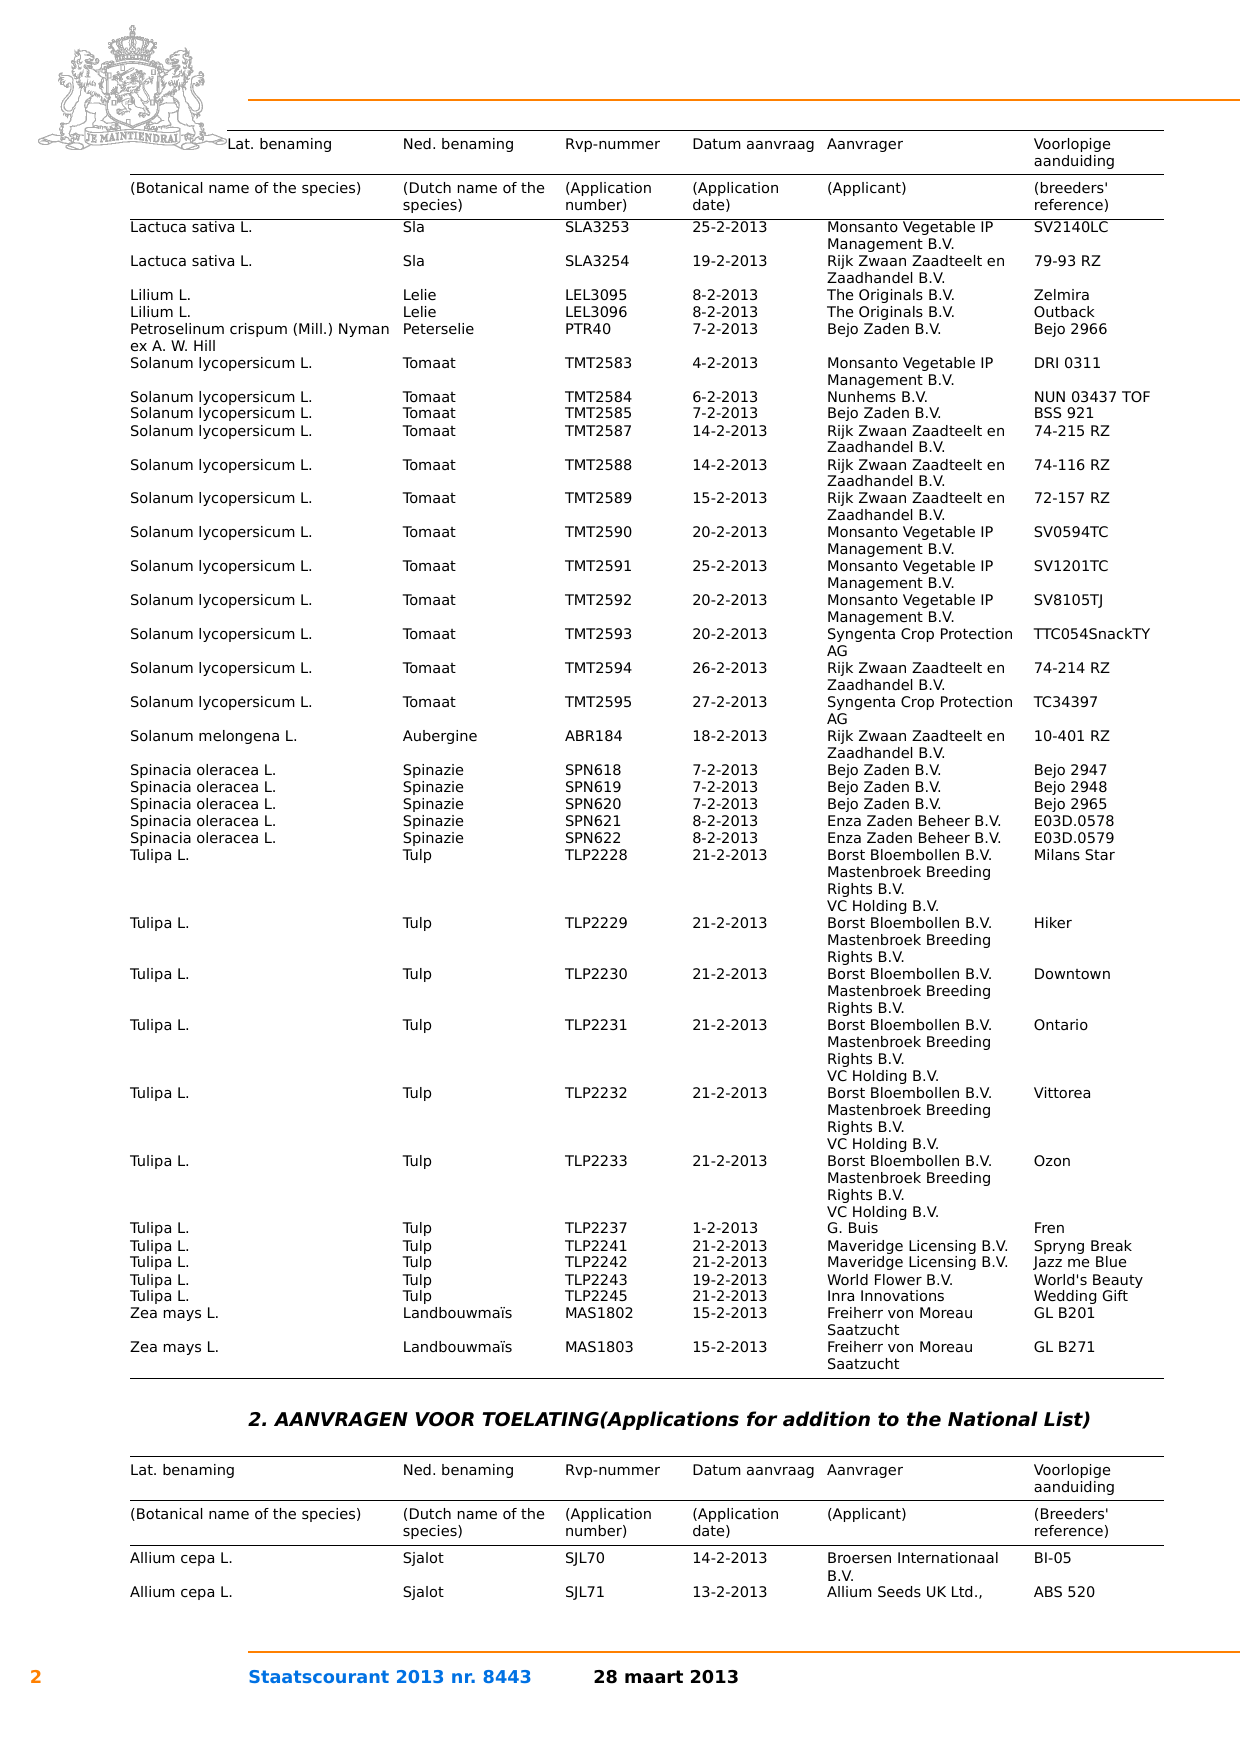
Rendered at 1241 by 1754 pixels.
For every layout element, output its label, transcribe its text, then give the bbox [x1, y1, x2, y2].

table_cell Solanum lycopersicum L. [130, 660, 397, 694]
table_cell Enza Zaden Beheer B.V. [821, 830, 1028, 847]
table_cell Nunhems B.V. [821, 389, 1028, 405]
table_cell 79-93 RZ [1028, 253, 1163, 287]
table_cell 8-2-2013 [686, 304, 821, 321]
table_cell E03D.0578 [1028, 813, 1163, 830]
table_cell [1028, 1034, 1163, 1068]
table_cell Inra Innovations [821, 1288, 1028, 1305]
table_cell [686, 898, 821, 915]
table_cell [130, 1204, 397, 1220]
table_cell Sjalot [397, 1584, 559, 1601]
table_cell Borst Bloembollen B.V. [821, 1017, 1028, 1034]
table_cell Solanum lycopersicum L. [130, 405, 397, 422]
table_cell [397, 1034, 559, 1068]
table_cell Solanum lycopersicum L. [130, 694, 397, 728]
table_cell 27-2-2013 [686, 694, 821, 728]
table_cell TLP2232 [559, 1085, 686, 1102]
table_cell LEL3095 [559, 287, 686, 303]
table_cell 26-2-2013 [686, 660, 821, 694]
table_cell Tomaat [397, 694, 559, 728]
table_cell 25-2-2013 [686, 220, 821, 253]
table_cell Tulp [397, 1153, 559, 1169]
table_header Datum aanvraag [686, 131, 821, 174]
table_cell 21-2-2013 [686, 1017, 821, 1034]
table_cell Tulp [397, 1085, 559, 1102]
table_cell Tulipa L. [130, 1254, 397, 1271]
table_header Rvp-nummer [559, 1457, 686, 1500]
table_cell Mastenbroek Breeding Rights B.V. [821, 1170, 1028, 1203]
table_cell [559, 1170, 686, 1203]
table_cell Sla [397, 220, 559, 253]
table_cell E03D.0579 [1028, 830, 1163, 847]
table_cell 7-2-2013 [686, 762, 821, 779]
table_cell [686, 1034, 821, 1068]
table_cell [559, 932, 686, 966]
table_cell 1-2-2013 [686, 1220, 821, 1237]
table_cell Spinazie [397, 813, 559, 830]
table_cell 21-2-2013 [686, 1238, 821, 1254]
table_cell Tulipa L. [130, 1017, 397, 1034]
table_cell 13-2-2013 [686, 1584, 821, 1601]
table_cell [686, 932, 821, 966]
table_header Aanvrager [821, 131, 1028, 174]
table_cell Lelie [397, 304, 559, 321]
table_cell Maveridge Licensing B.V. [821, 1238, 1028, 1254]
table_cell Aubergine [397, 728, 559, 762]
table_cell Tulp [397, 966, 559, 983]
table_cell Sjalot [397, 1546, 559, 1584]
table_cell Tomaat [397, 423, 559, 456]
table_cell TMT2593 [559, 626, 686, 660]
table_cell 21-2-2013 [686, 1085, 821, 1102]
table_cell Tulp [397, 1254, 559, 1271]
table_cell Borst Bloembollen B.V. [821, 847, 1028, 864]
table_cell 20-2-2013 [686, 592, 821, 626]
table_cell Enza Zaden Beheer B.V. [821, 813, 1028, 830]
table_cell Downtown [1028, 966, 1163, 983]
table_cell Bejo 2966 [1028, 321, 1163, 354]
table_cell Allium cepa L. [130, 1584, 397, 1601]
table_cell [397, 1102, 559, 1136]
table_cell Zelmira [1028, 287, 1163, 303]
table_cell NUN 03437 TOF [1028, 389, 1163, 405]
table_cell Solanum lycopersicum L. [130, 423, 397, 456]
table_cell [397, 1068, 559, 1084]
table_cell TLP2245 [559, 1288, 686, 1305]
table_cell [559, 1034, 686, 1068]
table_cell Tulipa L. [130, 1085, 397, 1102]
table_cell Rijk Zwaan Zaadteelt en Zaadhandel B.V. [821, 490, 1028, 524]
table_cell Petroselinum crispum (Mill.) Nyman ex A. W. Hill [130, 321, 397, 354]
table_cell The Originals B.V. [821, 287, 1028, 303]
table_cell [559, 1068, 686, 1084]
table_cell Solanum lycopersicum L. [130, 592, 397, 626]
table_cell (Application number) [559, 175, 686, 219]
table_cell [1028, 1068, 1163, 1084]
table_cell TMT2584 [559, 389, 686, 405]
table_cell Allium Seeds UK Ltd., [821, 1584, 1028, 1601]
table_cell Borst Bloembollen B.V. [821, 915, 1028, 932]
table_cell Tomaat [397, 355, 559, 388]
table_cell Mastenbroek Breeding Rights B.V. [821, 932, 1028, 966]
table_cell Bejo Zaden B.V. [821, 762, 1028, 779]
table_cell TMT2591 [559, 558, 686, 592]
table_cell 21-2-2013 [686, 1153, 821, 1169]
table_cell [130, 1034, 397, 1068]
table_cell Rijk Zwaan Zaadteelt en Zaadhandel B.V. [821, 423, 1028, 456]
table_cell Peterselie [397, 321, 559, 354]
table_cell VC Holding B.V. [821, 1204, 1028, 1220]
table_cell Solanum lycopersicum L. [130, 389, 397, 405]
table_cell 20-2-2013 [686, 524, 821, 558]
table_cell [397, 983, 559, 1017]
table_cell Tulipa L. [130, 1288, 397, 1305]
table_cell [397, 864, 559, 898]
table_cell BSS 921 [1028, 405, 1163, 422]
table_cell TMT2587 [559, 423, 686, 456]
table_cell Tomaat [397, 660, 559, 694]
table_cell Spinazie [397, 779, 559, 796]
table_cell TLP2231 [559, 1017, 686, 1034]
table_cell Tomaat [397, 558, 559, 592]
table_cell TLP2228 [559, 847, 686, 864]
table_cell Tulipa L. [130, 915, 397, 932]
table_cell Zea mays L. [130, 1305, 397, 1339]
table_cell Rijk Zwaan Zaadteelt en Zaadhandel B.V. [821, 253, 1028, 287]
table_cell Bejo 2965 [1028, 796, 1163, 813]
table_cell MAS1803 [559, 1339, 686, 1378]
table_cell DRI 0311 [1028, 355, 1163, 388]
table_cell 7-2-2013 [686, 321, 821, 354]
table_cell 25-2-2013 [686, 558, 821, 592]
table_cell Tulipa L. [130, 1153, 397, 1169]
table_cell Freiherr von Moreau Saatzucht [821, 1305, 1028, 1339]
table_cell Monsanto Vegetable IP Management B.V. [821, 558, 1028, 592]
table_cell G. Buis [821, 1220, 1028, 1237]
table_cell SJL71 [559, 1584, 686, 1601]
table_cell Zea mays L. [130, 1339, 397, 1378]
table_cell VC Holding B.V. [821, 1136, 1028, 1152]
table_cell Fren [1028, 1220, 1163, 1237]
table_cell Tomaat [397, 389, 559, 405]
table_cell Freiherr von Moreau Saatzucht [821, 1339, 1028, 1378]
table_cell Tulipa L. [130, 1238, 397, 1254]
table_cell 7-2-2013 [686, 779, 821, 796]
table_cell 14-2-2013 [686, 423, 821, 456]
table_cell Tulipa L. [130, 1220, 397, 1237]
table_cell Lilium L. [130, 304, 397, 321]
table_cell (breeders' reference) [1028, 175, 1163, 219]
table_cell 7-2-2013 [686, 405, 821, 422]
table_cell Borst Bloembollen B.V. [821, 1153, 1028, 1169]
table_cell SV2140LC [1028, 220, 1163, 253]
table_cell 74-116 RZ [1028, 456, 1163, 490]
table_cell Bejo Zaden B.V. [821, 796, 1028, 813]
table_cell [130, 1068, 397, 1084]
table_cell Spinazie [397, 830, 559, 847]
table_cell [397, 1136, 559, 1152]
table_cell SPN619 [559, 779, 686, 796]
table_cell PTR40 [559, 321, 686, 354]
table_cell 15-2-2013 [686, 1339, 821, 1378]
table_header Ned. benaming [397, 1457, 559, 1500]
table_cell TMT2589 [559, 490, 686, 524]
table_cell Tulp [397, 1288, 559, 1305]
table_cell TLP2230 [559, 966, 686, 983]
table_cell TMT2585 [559, 405, 686, 422]
table_cell [559, 1102, 686, 1136]
table_cell SLA3253 [559, 220, 686, 253]
table_cell 8-2-2013 [686, 813, 821, 830]
table_cell Solanum lycopersicum L. [130, 355, 397, 388]
table_cell 8-2-2013 [686, 830, 821, 847]
table_cell Rijk Zwaan Zaadteelt en Zaadhandel B.V. [821, 660, 1028, 694]
table_cell 4-2-2013 [686, 355, 821, 388]
table_cell GL B271 [1028, 1339, 1163, 1378]
table_cell [1028, 898, 1163, 915]
table_cell TC34397 [1028, 694, 1163, 728]
table_cell Solanum lycopersicum L. [130, 456, 397, 490]
table_cell [397, 932, 559, 966]
table_cell [559, 898, 686, 915]
table_cell [559, 1136, 686, 1152]
table_cell Spinacia oleracea L. [130, 779, 397, 796]
table_cell [559, 983, 686, 1017]
table_cell 14-2-2013 [686, 456, 821, 490]
table_cell Mastenbroek Breeding Rights B.V. [821, 1102, 1028, 1136]
table_cell BI-05 [1028, 1546, 1163, 1584]
table_cell [559, 864, 686, 898]
table_cell Spinacia oleracea L. [130, 813, 397, 830]
table_cell Tulipa L. [130, 1271, 397, 1288]
table_cell 72-157 RZ [1028, 490, 1163, 524]
table_cell (Application date) [686, 1501, 821, 1545]
table_cell 21-2-2013 [686, 1254, 821, 1271]
table_cell (Botanical name of the species) [130, 175, 397, 219]
table_cell Mastenbroek Breeding Rights B.V. [821, 983, 1028, 1017]
table_cell Syngenta Crop Protection AG [821, 626, 1028, 660]
table_cell (Dutch name of the species) [397, 1501, 559, 1545]
table_cell [686, 864, 821, 898]
table_cell Jazz me Blue [1028, 1254, 1163, 1271]
table_cell [686, 1204, 821, 1220]
table_cell Solanum lycopersicum L. [130, 626, 397, 660]
table_cell MAS1802 [559, 1305, 686, 1339]
table_cell 21-2-2013 [686, 847, 821, 864]
table_cell Solanum lycopersicum L. [130, 490, 397, 524]
table_cell [397, 1204, 559, 1220]
table_cell [1028, 864, 1163, 898]
table_cell 10-401 RZ [1028, 728, 1163, 762]
table_cell Landbouwmaïs [397, 1339, 559, 1378]
table_cell 74-214 RZ [1028, 660, 1163, 694]
table_header Datum aanvraag [686, 1457, 821, 1500]
table_cell SPN622 [559, 830, 686, 847]
table_cell [686, 1136, 821, 1152]
table_cell ABS 520 [1028, 1584, 1163, 1601]
table_cell [1028, 932, 1163, 966]
table_cell [559, 1204, 686, 1220]
table_cell Spinacia oleracea L. [130, 796, 397, 813]
table_cell (Applicant) [821, 1501, 1028, 1545]
table_cell TMT2594 [559, 660, 686, 694]
table_cell Ontario [1028, 1017, 1163, 1034]
table_header Lat. benaming [130, 1457, 397, 1500]
table_cell 7-2-2013 [686, 796, 821, 813]
table_cell 15-2-2013 [686, 490, 821, 524]
table_cell Tulp [397, 1220, 559, 1237]
table_cell Monsanto Vegetable IP Management B.V. [821, 524, 1028, 558]
table_header Ned. benaming [397, 131, 559, 174]
table_cell Hiker [1028, 915, 1163, 932]
table_cell SLA3254 [559, 253, 686, 287]
table_cell VC Holding B.V. [821, 898, 1028, 915]
table_cell 14-2-2013 [686, 1546, 821, 1584]
table_cell [1028, 1136, 1163, 1152]
table_cell TLP2243 [559, 1271, 686, 1288]
table_cell Outback [1028, 304, 1163, 321]
table_header Aanvrager [821, 1457, 1028, 1500]
table_cell Tulipa L. [130, 847, 397, 864]
table_cell Lilium L. [130, 287, 397, 303]
table_cell TLP2241 [559, 1238, 686, 1254]
table_cell Rijk Zwaan Zaadteelt en Zaadhandel B.V. [821, 728, 1028, 762]
table_cell SJL70 [559, 1546, 686, 1584]
table_cell TLP2242 [559, 1254, 686, 1271]
table_cell Tomaat [397, 524, 559, 558]
table_header Lat. benaming [130, 131, 397, 174]
table_cell Bejo Zaden B.V. [821, 779, 1028, 796]
table_cell Landbouwmaïs [397, 1305, 559, 1339]
table_cell TMT2583 [559, 355, 686, 388]
table_cell SPN621 [559, 813, 686, 830]
table_cell Borst Bloembollen B.V. [821, 966, 1028, 983]
table_cell Bejo Zaden B.V. [821, 321, 1028, 354]
table_cell TMT2595 [559, 694, 686, 728]
table_cell Tomaat [397, 592, 559, 626]
table_cell SV0594TC [1028, 524, 1163, 558]
table_cell 19-2-2013 [686, 253, 821, 287]
table_cell Syngenta Crop Protection AG [821, 694, 1028, 728]
table_cell (Applicant) [821, 175, 1028, 219]
table_cell World Flower B.V. [821, 1271, 1028, 1288]
table_cell 18-2-2013 [686, 728, 821, 762]
table_cell Tomaat [397, 490, 559, 524]
picture [38, 25, 227, 150]
table_cell Tomaat [397, 456, 559, 490]
table_cell Tulp [397, 1271, 559, 1288]
table_cell TLP2237 [559, 1220, 686, 1237]
table_header Rvp-nummer [559, 131, 686, 174]
table_cell 19-2-2013 [686, 1271, 821, 1288]
table_cell SV1201TC [1028, 558, 1163, 592]
table_cell [686, 1068, 821, 1084]
table_cell SV8105TJ [1028, 592, 1163, 626]
table_cell [130, 1136, 397, 1152]
table_cell (Breeders' reference) [1028, 1501, 1163, 1545]
table_cell Solanum lycopersicum L. [130, 558, 397, 592]
table_header Voorlopige aanduiding [1028, 1457, 1163, 1500]
table_cell TMT2590 [559, 524, 686, 558]
table_header Voorlopige aanduiding [1028, 131, 1163, 174]
table_cell Spinacia oleracea L. [130, 830, 397, 847]
table_cell Bejo 2947 [1028, 762, 1163, 779]
table_cell World's Beauty [1028, 1271, 1163, 1288]
table_cell (Application number) [559, 1501, 686, 1545]
table_cell Lelie [397, 287, 559, 303]
table_cell [1028, 983, 1163, 1017]
table_cell Bejo 2948 [1028, 779, 1163, 796]
table_cell 6-2-2013 [686, 389, 821, 405]
table_cell GL B201 [1028, 1305, 1163, 1339]
table_cell Sla [397, 253, 559, 287]
table_cell Monsanto Vegetable IP Management B.V. [821, 592, 1028, 626]
table_cell 15-2-2013 [686, 1305, 821, 1339]
table_cell TTC054SnackTY [1028, 626, 1163, 660]
table_cell Tomaat [397, 405, 559, 422]
table_cell TLP2229 [559, 915, 686, 932]
table_cell Bejo Zaden B.V. [821, 405, 1028, 422]
table_cell [397, 1170, 559, 1203]
table_cell [130, 983, 397, 1017]
table_cell (Application date) [686, 175, 821, 219]
table_cell TMT2592 [559, 592, 686, 626]
table_cell Vittorea [1028, 1085, 1163, 1102]
table_cell [397, 898, 559, 915]
table_cell Monsanto Vegetable IP Management B.V. [821, 355, 1028, 388]
table_cell Milans Star [1028, 847, 1163, 864]
table_cell Mastenbroek Breeding Rights B.V. [821, 1034, 1028, 1068]
table_cell Spinacia oleracea L. [130, 762, 397, 779]
table_cell Spryng Break [1028, 1238, 1163, 1254]
table_cell VC Holding B.V. [821, 1068, 1028, 1084]
table_cell [1028, 1204, 1163, 1220]
table_cell SPN620 [559, 796, 686, 813]
table_cell 8-2-2013 [686, 287, 821, 303]
table_cell 20-2-2013 [686, 626, 821, 660]
table_cell [1028, 1170, 1163, 1203]
table_cell Mastenbroek Breeding Rights B.V. [821, 864, 1028, 898]
table_cell Borst Bloembollen B.V. [821, 1085, 1028, 1102]
table_cell 74-215 RZ [1028, 423, 1163, 456]
table_cell Solanum melongena L. [130, 728, 397, 762]
table_cell Wedding Gift [1028, 1288, 1163, 1305]
table_cell Allium cepa L. [130, 1546, 397, 1584]
table_cell [130, 1102, 397, 1136]
table_cell 21-2-2013 [686, 1288, 821, 1305]
table_cell Lactuca sativa L. [130, 253, 397, 287]
table_cell Tulp [397, 1238, 559, 1254]
table_cell Tulp [397, 915, 559, 932]
table_cell Tulipa L. [130, 966, 397, 983]
table_cell TMT2588 [559, 456, 686, 490]
table_cell Solanum lycopersicum L. [130, 524, 397, 558]
table_cell SPN618 [559, 762, 686, 779]
table_cell The Originals B.V. [821, 304, 1028, 321]
table_cell Monsanto Vegetable IP Management B.V. [821, 220, 1028, 253]
table_cell TLP2233 [559, 1153, 686, 1169]
table_cell [130, 864, 397, 898]
table_cell [130, 898, 397, 915]
table_cell [686, 983, 821, 1017]
table_cell Tulp [397, 847, 559, 864]
table_cell ABR184 [559, 728, 686, 762]
subtitle 2. AANVRAGEN VOOR TOELATING(Applications for addition to the National List) [248, 1409, 1163, 1431]
table_cell Ozon [1028, 1153, 1163, 1169]
table_cell Tomaat [397, 626, 559, 660]
table_cell [130, 932, 397, 966]
table_cell 21-2-2013 [686, 915, 821, 932]
table_cell Spinazie [397, 796, 559, 813]
table_cell Spinazie [397, 762, 559, 779]
table_cell [686, 1170, 821, 1203]
table_cell 21-2-2013 [686, 966, 821, 983]
table_cell Tulp [397, 1017, 559, 1034]
table_cell Maveridge Licensing B.V. [821, 1254, 1028, 1271]
table_cell [130, 1170, 397, 1203]
table_cell Rijk Zwaan Zaadteelt en Zaadhandel B.V. [821, 456, 1028, 490]
table_cell (Botanical name of the species) [130, 1501, 397, 1545]
table_cell Broersen Internationaal B.V. [821, 1546, 1028, 1584]
table_cell [1028, 1102, 1163, 1136]
table_cell LEL3096 [559, 304, 686, 321]
table_cell [686, 1102, 821, 1136]
table_cell Lactuca sativa L. [130, 220, 397, 253]
table_cell (Dutch name of the species) [397, 175, 559, 219]
